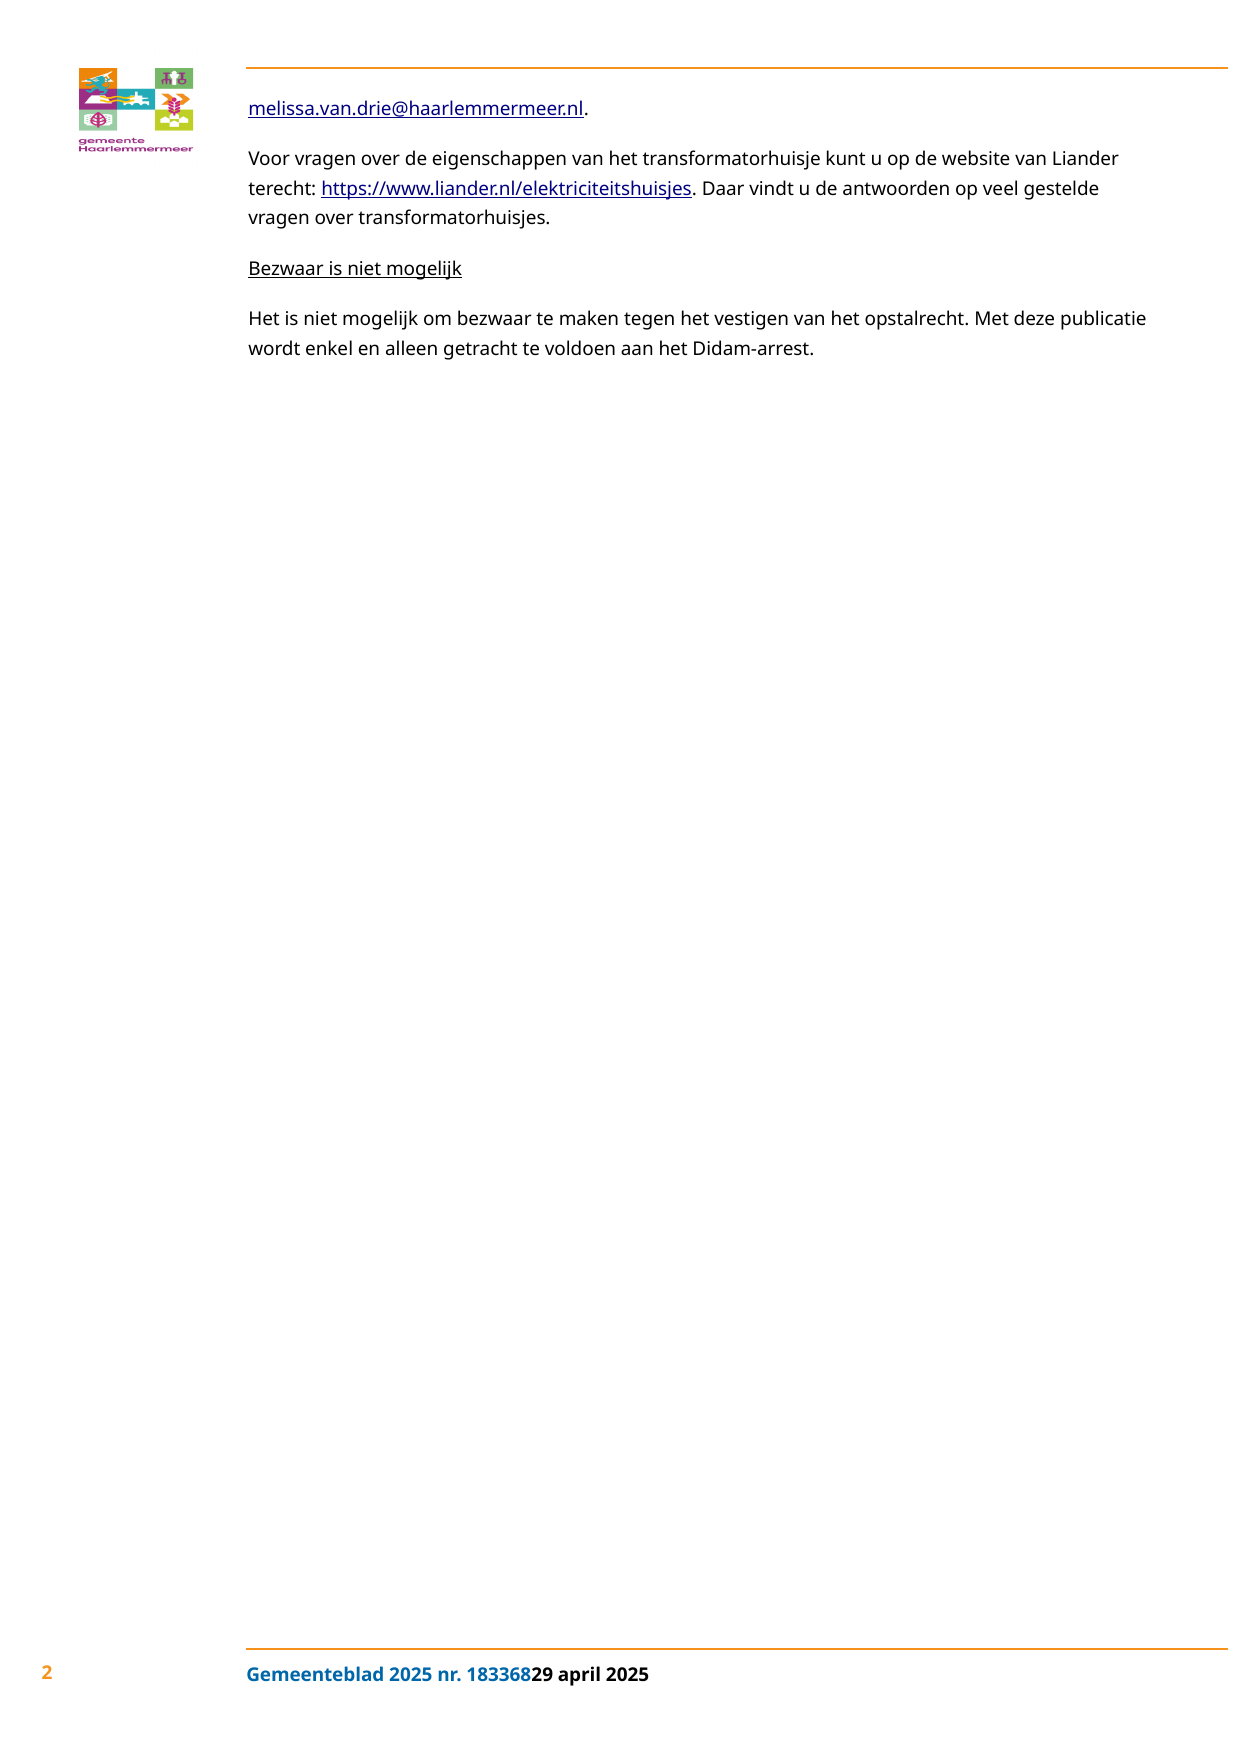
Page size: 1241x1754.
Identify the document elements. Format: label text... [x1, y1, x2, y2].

text melissa.van.drie@haarlemmermeer.nl. [248, 95, 1152, 121]
text Bezwaar is niet mogelijk [248, 255, 1152, 281]
picture [41, 47, 231, 172]
text Voor vragen over de eigenschappen van het transformatorhuisje kunt u op de website van Liander terecht: https://www.liander.nl/elektriciteitshuisjes. Daar vindt u de antwoorden op veel gestelde vragen over transformatorhuisjes. [248, 145, 1152, 230]
text Het is niet mogelijk om bezwaar te maken tegen het vestigen van het opstalrecht. Met deze publicatie wordt enkel en alleen getracht te voldoen aan het Didam-arrest. [248, 305, 1152, 361]
